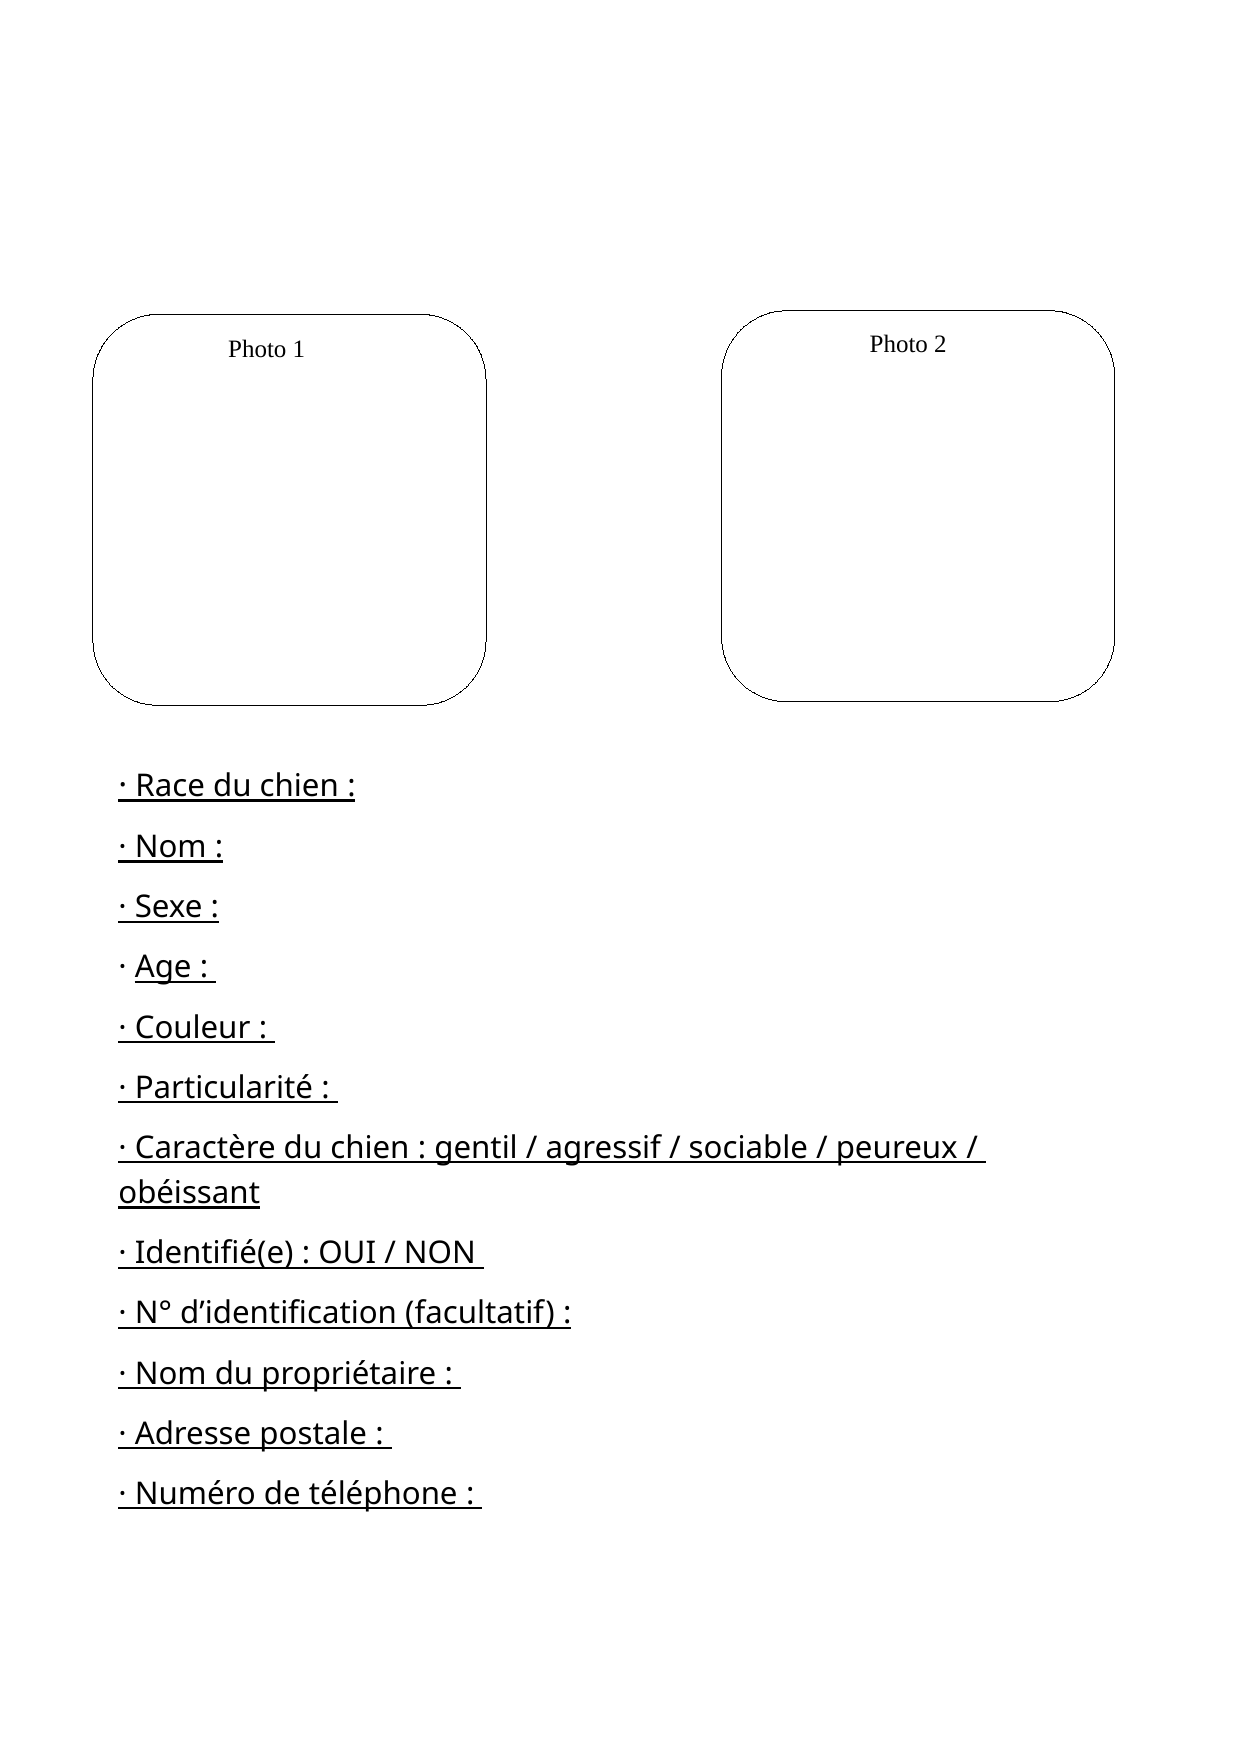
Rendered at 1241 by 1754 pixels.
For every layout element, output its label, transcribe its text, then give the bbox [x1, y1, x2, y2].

text · Numéro de téléphone : [118, 1471, 1122, 1513]
text · N° d’identification (facultatif) : [118, 1291, 1122, 1333]
text · Identifié(e) : OUI / NON [118, 1230, 1122, 1273]
text · Nom : [118, 824, 1122, 867]
text · Particularité : [118, 1065, 1122, 1107]
text · Adresse postale : [118, 1411, 1122, 1453]
text · Nom du propriétaire : [118, 1351, 1122, 1393]
text · Couleur : [118, 1004, 1122, 1047]
text · Caractère du chien : gentil / agressif / sociable / peureux / obéissant [118, 1125, 1122, 1213]
text · Sexe : [118, 884, 1122, 927]
text · Age : [118, 944, 1122, 987]
text · Race du chien : [118, 761, 1122, 807]
